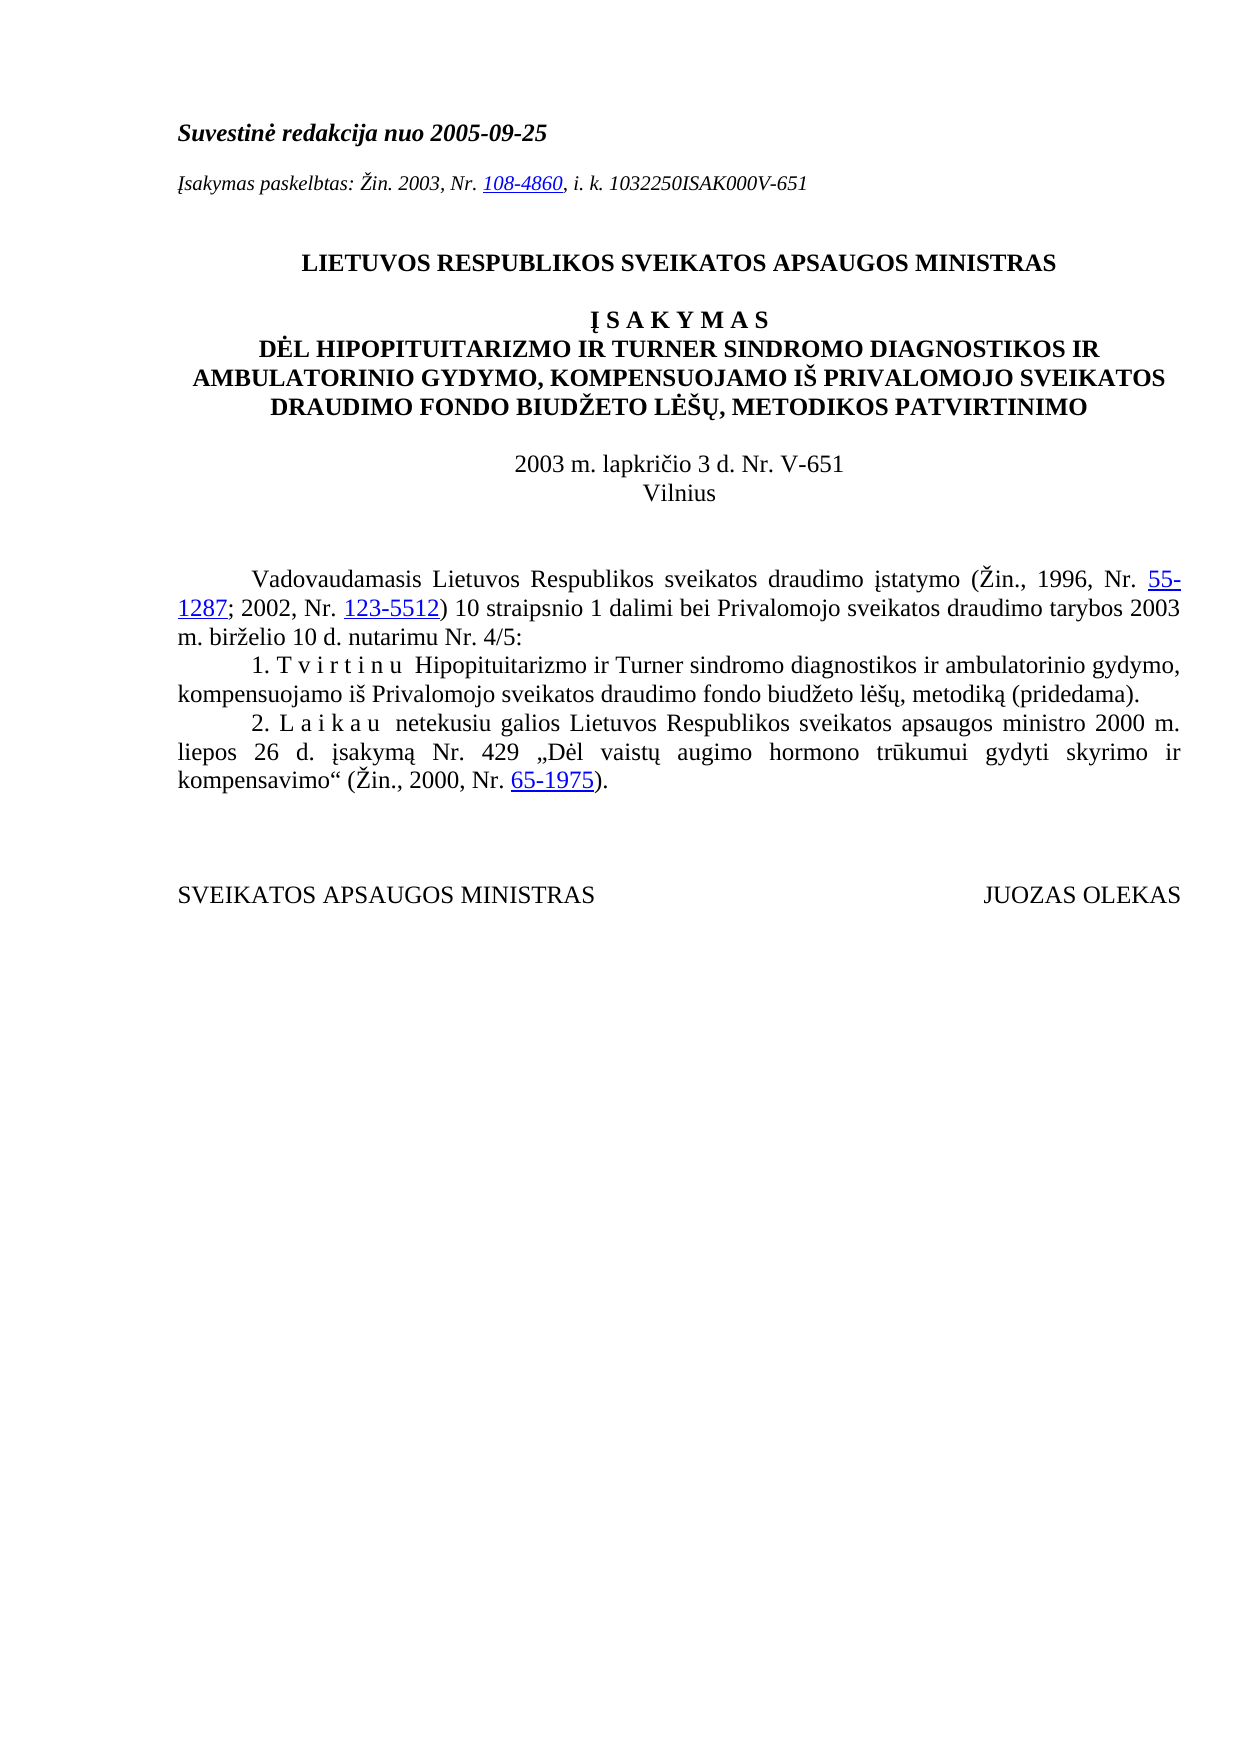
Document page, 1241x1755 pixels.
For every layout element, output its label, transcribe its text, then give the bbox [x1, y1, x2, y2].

text DĖL HIPOPITUITARIZMO IR TURNER SINDROMO DIAGNOSTIKOS IR AMBULATORINIO GYDYMO, KOMPENSUOJAMO IŠ PRIVALOMOJO SVEIKATOS DRAUDIMO FONDO BIUDŽETO LĖŠŲ, METODIKOS PATVIRTINIMO [177, 334, 1181, 420]
text Vilnius [177, 478, 1181, 507]
text Suvestinė redakcija nuo 2005-09-25 [177, 118, 1181, 147]
text SVEIKATOS APSAUGOS MINISTRAS JUOZAS OLEKAS [177, 880, 1181, 909]
text Į S A K Y M A S [177, 305, 1181, 334]
text LIETUVOS RESPUBLIKOS SVEIKATOS APSAUGOS MINISTRAS [177, 248, 1181, 277]
text 2003 m. lapkričio 3 d. Nr. V-651 [177, 449, 1181, 478]
text 1. Tvirtinu Hipopituitarizmo ir Turner sindromo diagnostikos ir ambulatorinio gydymo, kompensuojamo iš Privalomojo sveikatos draudimo fondo biudžeto lėšų, metodiką (pridedama). [177, 650, 1181, 708]
text 2. Laikau netekusiu galios Lietuvos Respublikos sveikatos apsaugos ministro 2000 m. liepos 26 d. įsakymą Nr. 429 „Dėl vaistų augimo hormono trūkumui gydyti skyrimo ir kompensavimo“ (Žin., 2000, Nr. 65-1975). [177, 708, 1181, 794]
text Vadovaudamasis Lietuvos Respublikos sveikatos draudimo įstatymo (Žin., 1996, Nr. 55-1287; 2002, Nr. 123-5512) 10 straipsnio 1 dalimi bei Privalomojo sveikatos draudimo tarybos 2003 m. birželio 10 d. nutarimu Nr. 4/5: [177, 564, 1181, 650]
text Įsakymas paskelbtas: Žin. 2003, Nr. 108-4860, i. k. 1032250ISAK000V-651 [177, 171, 1181, 195]
